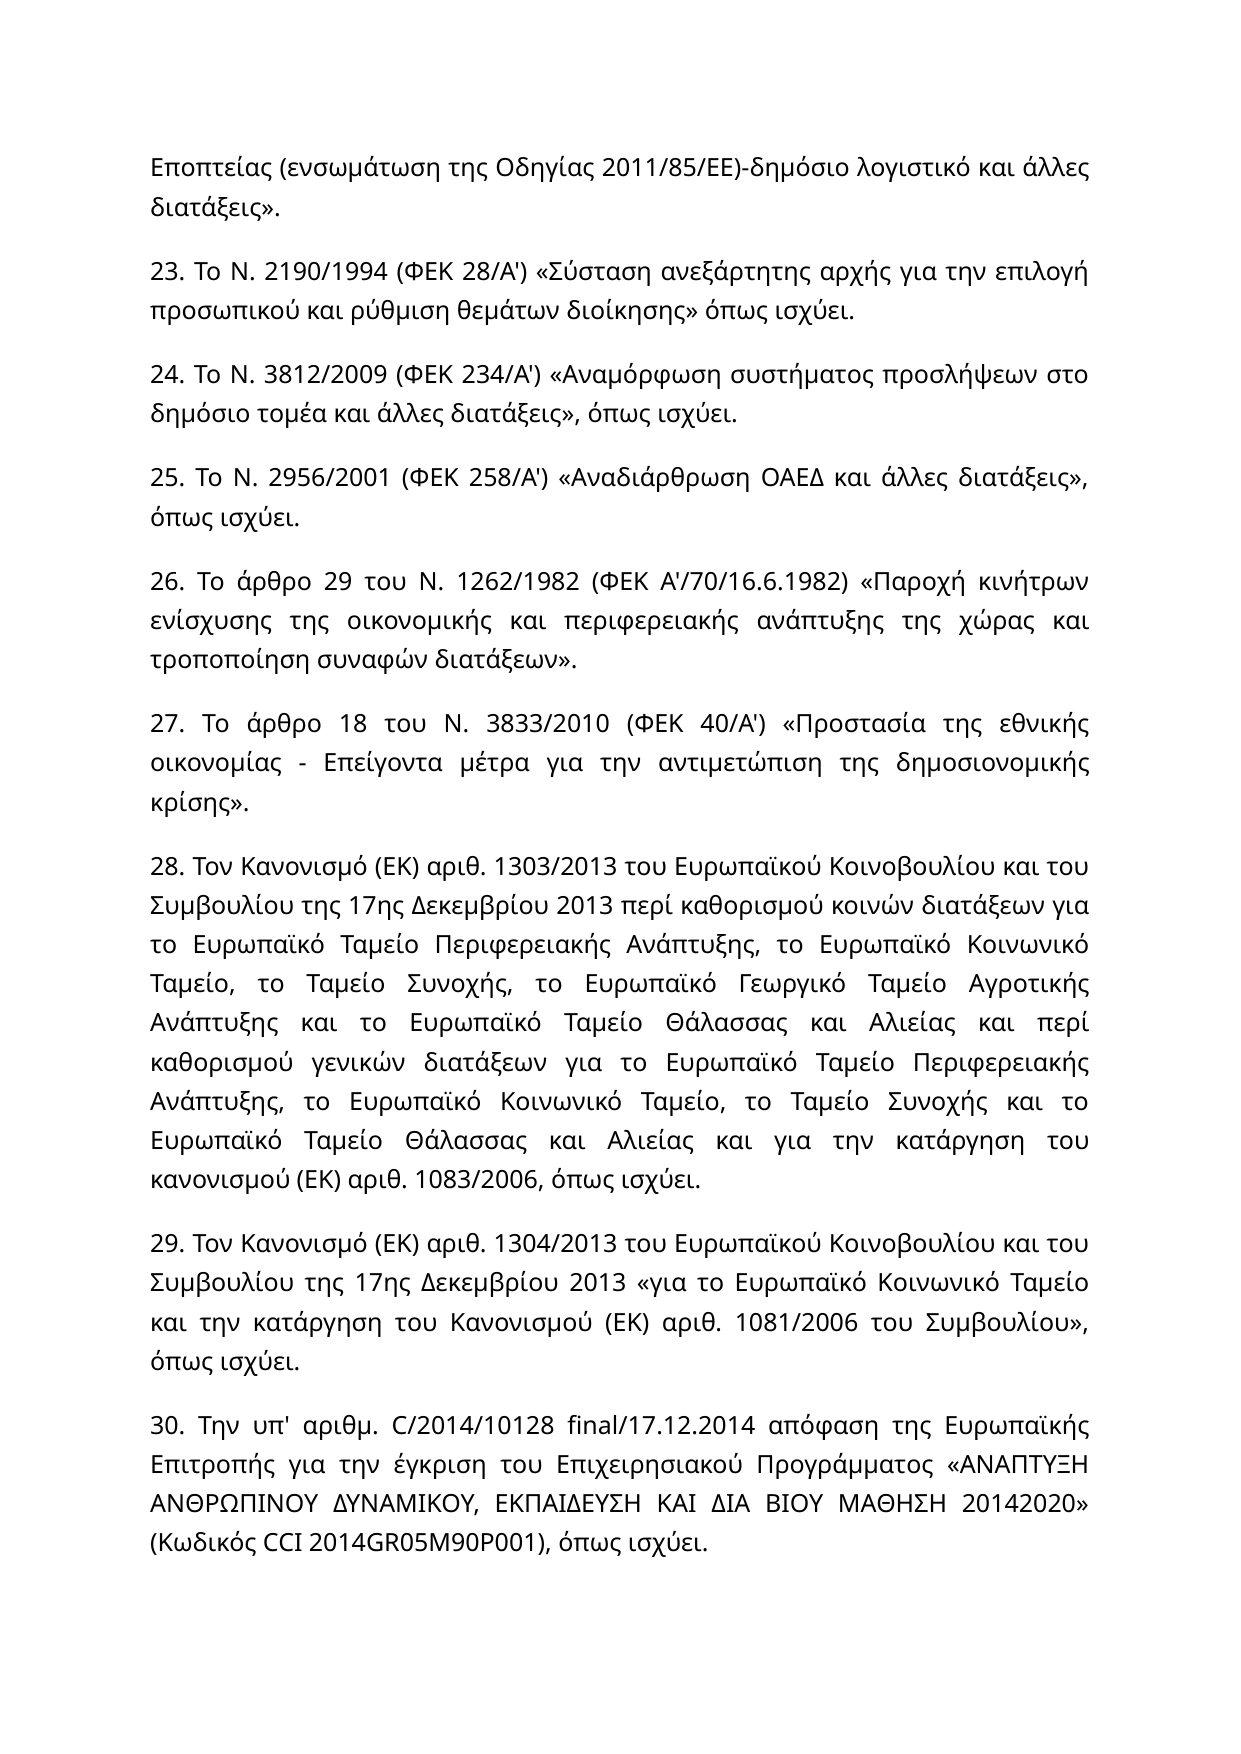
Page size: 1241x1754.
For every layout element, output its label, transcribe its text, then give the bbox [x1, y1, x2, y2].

text Εποπτείας (ενσωμάτωση της Οδηγίας 2011/85/ΕΕ)-δημόσιο λογιστικό και άλλες διατάξεις». [150, 150, 1090, 223]
text 26. Το άρθρο 29 του Ν. 1262/1982 (ΦΕΚ Α'/70/16.6.1982) «Παροχή κινήτρων ενίσχυσης της οικονομικής και περιφερειακής ανάπτυξης της χώρας και τροποποίηση συναφών διατάξεων». [150, 563, 1090, 676]
text 30. Την υπ' αριθμ. C/2014/10128 final/17.12.2014 απόφαση της Ευρωπαϊκής Επιτροπής για την έγκριση του Επιχειρησιακού Προγράμματος «ΑΝΑΠΤΥΞΗ ΑΝΘΡΩΠΙΝΟΥ ΔΥΝΑΜΙΚΟΥ, ΕΚΠΑΙΔΕΥΣΗ ΚΑΙ ΔΙΑ ΒΙΟΥ ΜΑΘΗΣΗ 20142020» (Κωδικός CCI 2014GR05M90P001), όπως ισχύει. [150, 1407, 1090, 1559]
text 29. Τον Κανονισμό (ΕΚ) αριθ. 1304/2013 του Ευρωπαϊκού Κοινοβουλίου και του Συμβουλίου της 17ης Δεκεμβρίου 2013 «για το Ευρωπαϊκό Κοινωνικό Ταμείο και την κατάργηση του Κανονισμού (ΕΚ) αριθ. 1081/2006 του Συμβουλίου», όπως ισχύει. [150, 1226, 1090, 1377]
text 28. Τον Κανονισμό (ΕΚ) αριθ. 1303/2013 του Ευρωπαϊκού Κοινοβουλίου και του Συμβουλίου της 17ης Δεκεμβρίου 2013 περί καθορισμού κοινών διατάξεων για το Ευρωπαϊκό Ταμείο Περιφερειακής Ανάπτυξης, το Ευρωπαϊκό Κοινωνικό Ταμείο, το Ταμείο Συνοχής, το Ευρωπαϊκό Γεωργικό Ταμείο Αγροτικής Ανάπτυξης και το Ευρωπαϊκό Ταμείο Θάλασσας και Αλιείας και περί καθορισμού γενικών διατάξεων για το Ευρωπαϊκό Ταμείο Περιφερειακής Ανάπτυξης, το Ευρωπαϊκό Κοινωνικό Ταμείο, το Ταμείο Συνοχής και το Ευρωπαϊκό Ταμείο Θάλασσας και Αλιείας και για την κατάργηση του κανονισμού (ΕΚ) αριθ. 1083/2006, όπως ισχύει. [150, 848, 1090, 1196]
text 24. Το N. 3812/2009 (ΦΕΚ 234/Α') «Αναμόρφωση συστήματος προσλήψεων στο δημόσιο τομέα και άλλες διατάξεις», όπως ισχύει. [150, 357, 1090, 430]
text 27. Το άρθρο 18 του Ν. 3833/2010 (ΦΕΚ 40/Α') «Προστασία της εθνικής οικονομίας - Επείγοντα μέτρα για την αντιμετώπιση της δημοσιονομικής κρίσης». [150, 706, 1090, 818]
text 23. Το Ν. 2190/1994 (ΦΕΚ 28/Α') «Σύσταση ανεξάρτητης αρχής για την επιλογή προσωπικού και ρύθμιση θεμάτων διοίκησης» όπως ισχύει. [150, 253, 1090, 327]
text 25. Το Ν. 2956/2001 (ΦΕΚ 258/Α') «Αναδιάρθρωση ΟΑΕΔ και άλλες διατάξεις», όπως ισχύει. [150, 460, 1090, 533]
